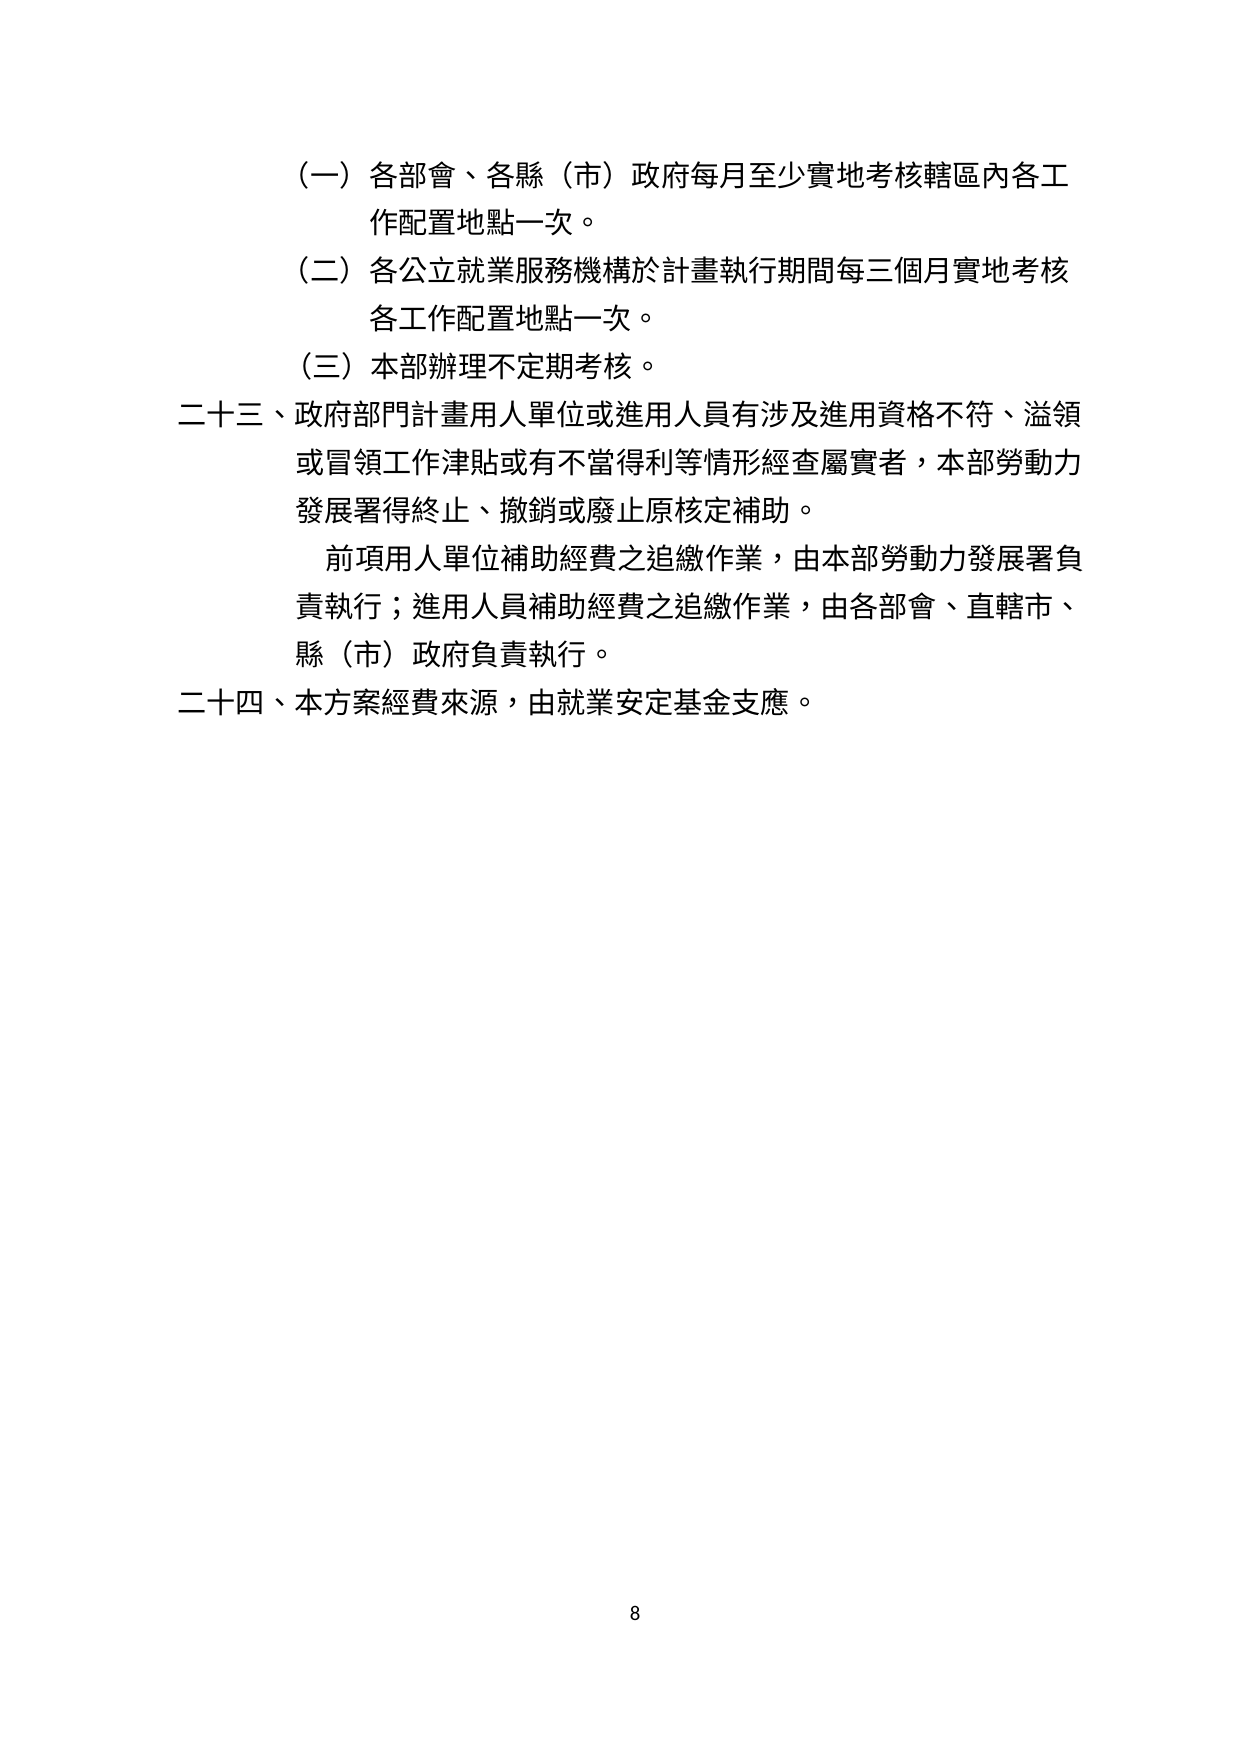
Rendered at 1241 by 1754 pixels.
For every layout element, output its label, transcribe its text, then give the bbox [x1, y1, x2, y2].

text 二十四、本方案經費來源，由就業安定基金支應。 [177, 675, 1092, 723]
text 前項用人單位補助經費之追繳作業，由本部勞動力發展署負責執行；進用人員補助經費之追繳作業，由各部會、直轄市、縣（市）政府負責執行。 [295, 531, 1092, 675]
text （三）本部辦理不定期考核。 [194, 339, 1092, 387]
text 二十三、政府部門計畫用人單位或進用人員有涉及進用資格不符、溢領 或冒領工作津貼或有不當得利等情形經查屬實者，本部勞動力發展署得終止、撤銷或廢止原核定補助。 [177, 387, 1092, 531]
list 各部會、各縣（市）政府每月至少實地考核轄區內各工作配置地點一次。 [281, 148, 1092, 243]
list 各公立就業服務機構於計畫執行期間每三個月實地考核各工作配置地點一次。 [281, 243, 1092, 339]
